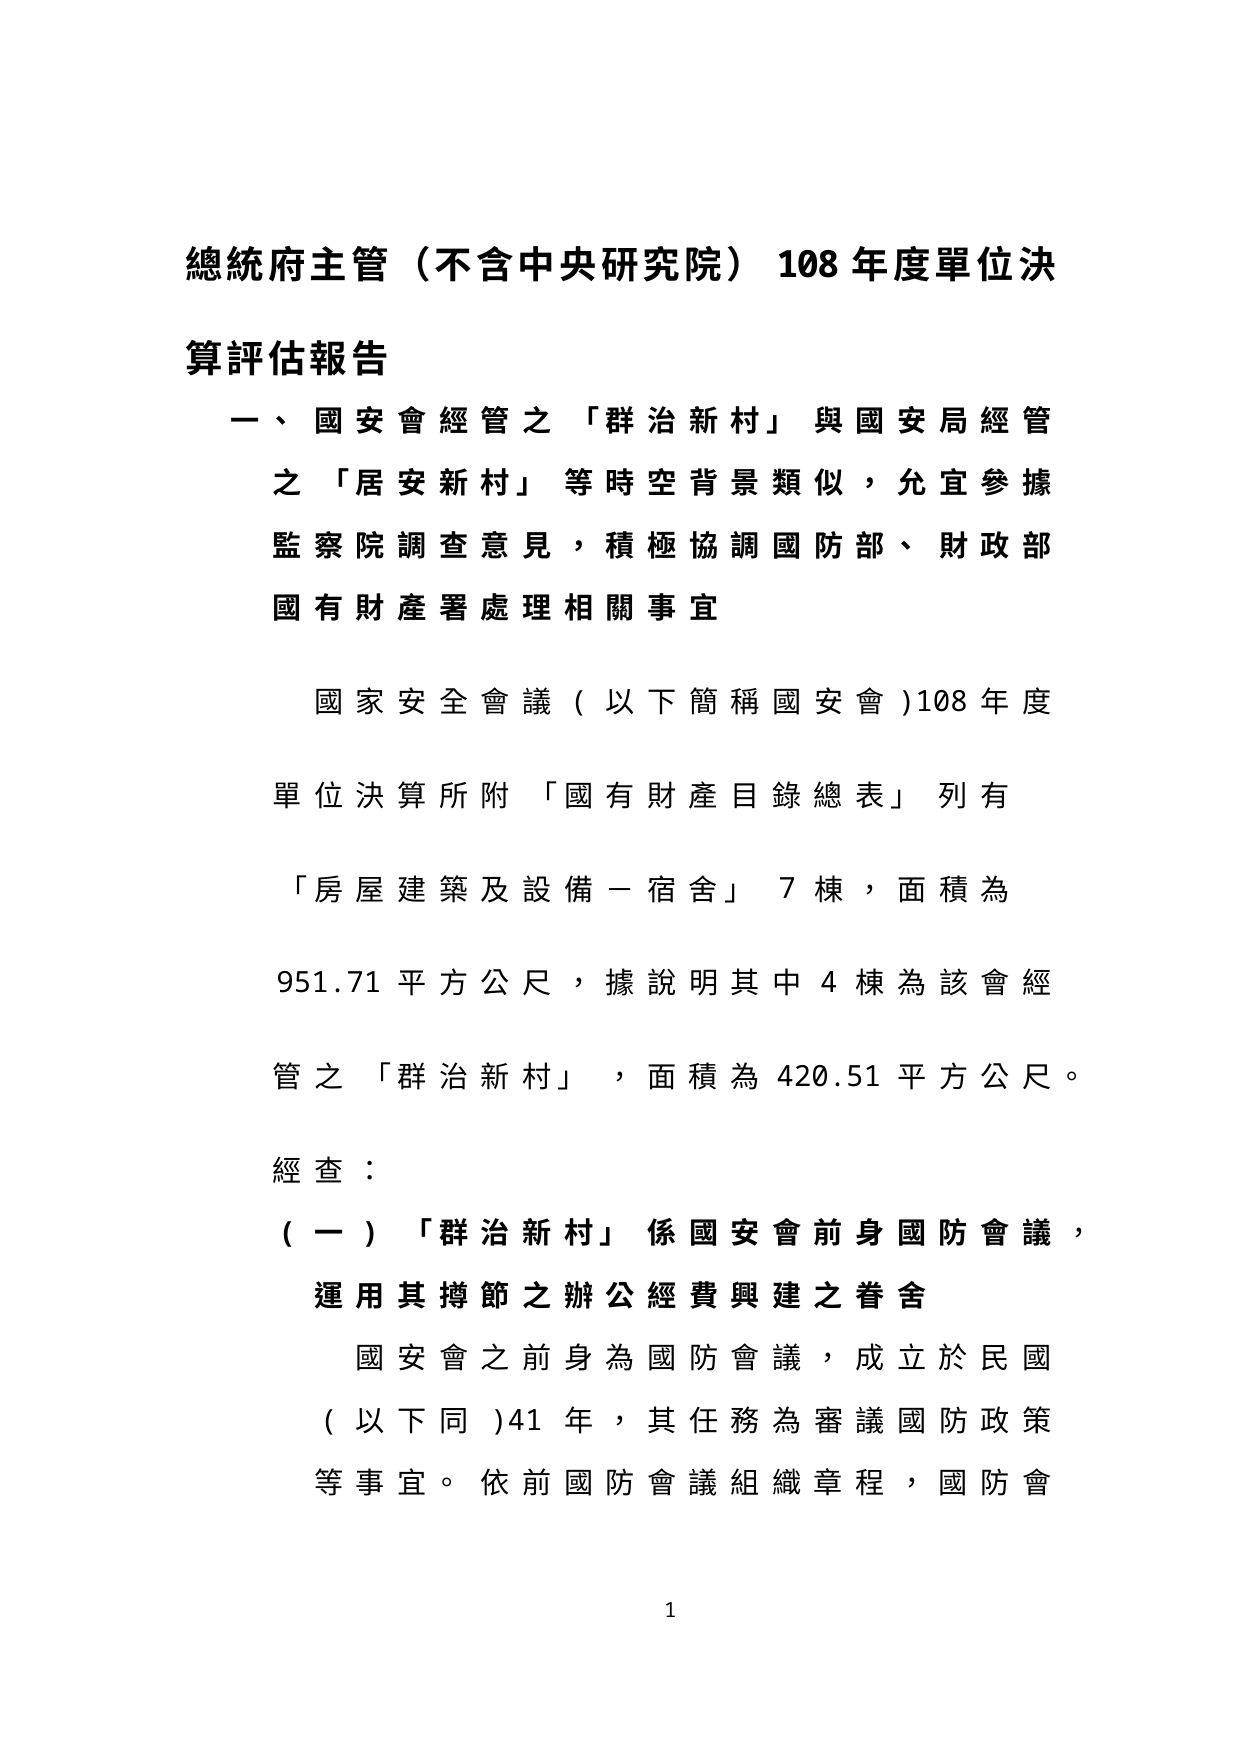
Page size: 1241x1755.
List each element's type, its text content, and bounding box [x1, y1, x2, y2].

text 一、國安會經管之「群治新村」與國安局經管之「居安新村」等時空背景類似，允宜參據監察院調查意見，積極協調國防部、財政部國有財產署處理相關事宜 [183, 377, 1058, 627]
text 總統府主管（不含中央研究院）108年度單位決算評估報告 [183, 189, 1058, 377]
text 國安會之前身為國防會議，成立於民國(以下同)41年，其任務為審議國防政策等事宜。依前國防會議組織章程，國防會議設秘書長一人，由國防部長兼任，44年國家安全局成立，並隸屬國防會議，56年國防會議撤銷，同時成立國安會，國家安全局亦隨之改隸。前揭該會議經管之「群治新村」位於臺北市文山區，係40年間國防會議秘書長辦公室，為解決自國防部調派至該辦公室任職之軍士官居住問題，於44年至48年間以該辦公室撙節之辦公經費，分4批完成眷舍之興建。 [271, 1314, 1058, 1502]
text 國家安全會議(以下簡稱國安會)108年度單位決算所附「國有財產目錄總表」列有「房屋建築及設備－宿舍」7棟，面積為951.71平方公尺，據說明其中4棟為該會經管之「群治新村」，面積為420.51平方公尺。經查： [242, 627, 1058, 1189]
text (一)「群治新村」係國安會前身國防會議，運用其撙節之辦公經費興建之眷舍 [242, 1189, 1058, 1314]
